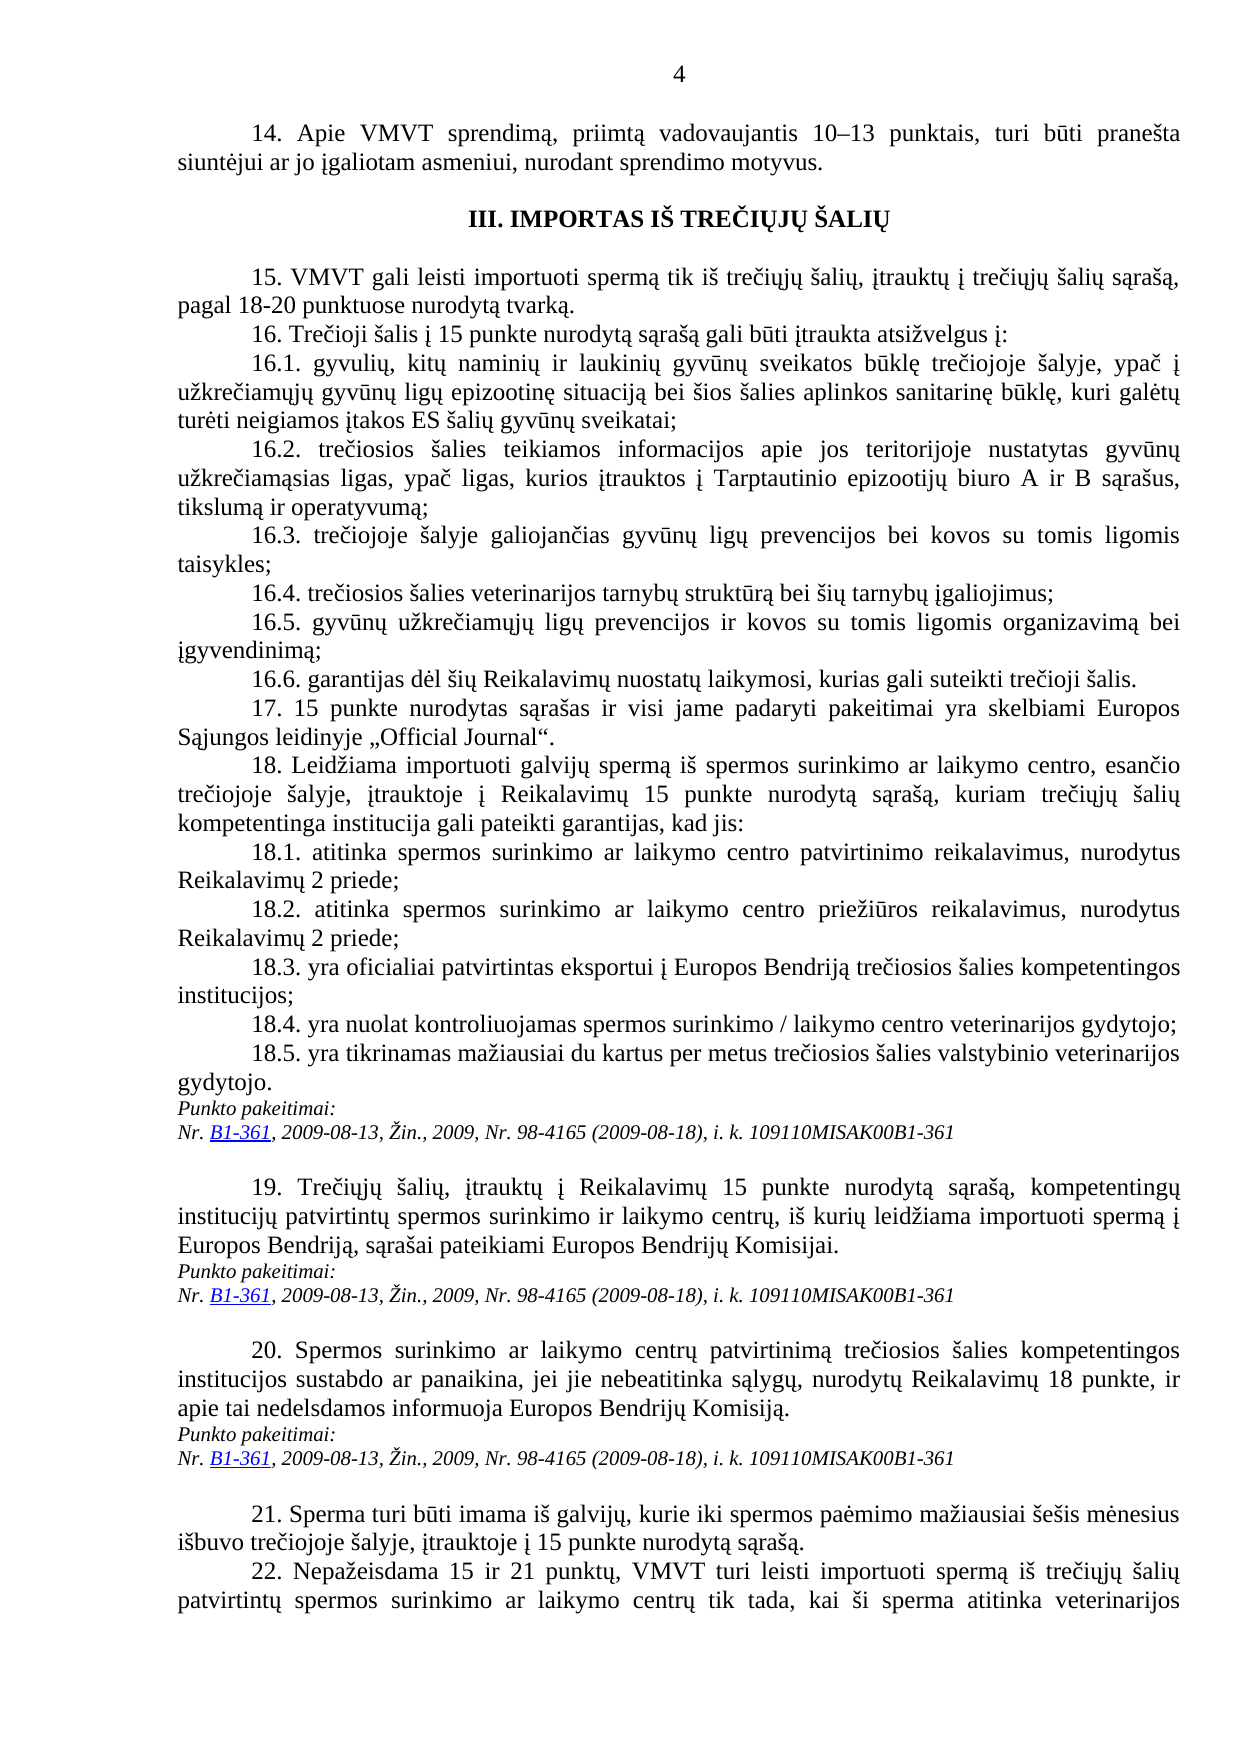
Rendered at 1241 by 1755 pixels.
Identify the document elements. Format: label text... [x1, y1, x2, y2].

text Nr. B1-361, 2009-08-13, Žin., 2009, Nr. 98-4165 (2009-08-18), i. k. 109110MISAK00B1-361 [177, 1283, 1181, 1307]
text Nr. B1-361, 2009-08-13, Žin., 2009, Nr. 98-4165 (2009-08-18), i. k. 109110MISAK00B1-361 [177, 1120, 1181, 1144]
text 15. VMVT gali leisti importuoti spermą tik iš trečiųjų šalių, įtrauktų į trečiųjų šalių sąrašą, pagal 18-20 punktuose nurodytą tvarką. [177, 262, 1181, 319]
text 18.4. yra nuolat kontroliuojamas spermos surinkimo / laikymo centro veterinarijos gydytojo; [177, 1009, 1181, 1038]
text 14. Apie VMVT sprendimą, priimtą vadovaujantis 10–13 punktais, turi būti pranešta siuntėjui ar jo įgaliotam asmeniui, nurodant sprendimo motyvus. [177, 118, 1181, 176]
text 19. Trečiųjų šalių, įtrauktų į Reikalavimų 15 punkte nurodytą sąrašą, kompetentingų institucijų patvirtintų spermos surinkimo ir laikymo centrų, iš kurių leidžiama importuoti spermą į Europos Bendriją, sąrašai pateikiami Europos Bendrijų Komisijai. [177, 1172, 1181, 1259]
text Punkto pakeitimai: [177, 1259, 1181, 1283]
text 16. Trečioji šalis į 15 punkte nurodytą sąrašą gali būti įtraukta atsižvelgus į: [177, 319, 1181, 348]
text 16.4. trečiosios šalies veterinarijos tarnybų struktūrą bei šių tarnybų įgaliojimus; [177, 578, 1181, 607]
text 18. Leidžiama importuoti galvijų spermą iš spermos surinkimo ar laikymo centro, esančio trečiojoje šalyje, įtrauktoje į Reikalavimų 15 punkte nurodytą sąrašą, kuriam trečiųjų šalių kompetentinga institucija gali pateikti garantijas, kad jis: [177, 751, 1181, 837]
text Punkto pakeitimai: [177, 1096, 1181, 1120]
text 16.6. garantijas dėl šių Reikalavimų nuostatų laikymosi, kurias gali suteikti trečioji šalis. [177, 664, 1181, 693]
text Punkto pakeitimai: [177, 1422, 1181, 1446]
text III. IMPORTAS IŠ TREČIŲJŲ ŠALIŲ [177, 204, 1181, 233]
text 22. Nepažeisdama 15 ir 21 punktų, VMVT turi leisti importuoti spermą iš trečiųjų šalių patvirtintų spermos surinkimo ar laikymo centrų tik tada, kai ši sperma atitinka veterinarijos [177, 1556, 1181, 1614]
text Nr. B1-361, 2009-08-13, Žin., 2009, Nr. 98-4165 (2009-08-18), i. k. 109110MISAK00B1-361 [177, 1446, 1181, 1470]
text 21. Sperma turi būti imama iš galvijų, kurie iki spermos paėmimo mažiausiai šešis mėnesius išbuvo trečiojoje šalyje, įtrauktoje į 15 punkte nurodytą sąrašą. [177, 1499, 1181, 1556]
text 16.5. gyvūnų užkrečiamųjų ligų prevencijos ir kovos su tomis ligomis organizavimą bei įgyvendinimą; [177, 607, 1181, 664]
text 18.1. atitinka spermos surinkimo ar laikymo centro patvirtinimo reikalavimus, nurodytus Reikalavimų 2 priede; [177, 837, 1181, 894]
text 16.1. gyvulių, kitų naminių ir laukinių gyvūnų sveikatos būklę trečiojoje šalyje, ypač į užkrečiamųjų gyvūnų ligų epizootinę situaciją bei šios šalies aplinkos sanitarinę būklę, kuri galėtų turėti neigiamos įtakos ES šalių gyvūnų sveikatai; [177, 348, 1181, 434]
text 18.3. yra oficialiai patvirtintas eksportui į Europos Bendriją trečiosios šalies kompetentingos institucijos; [177, 952, 1181, 1009]
text 18.5. yra tikrinamas mažiausiai du kartus per metus trečiosios šalies valstybinio veterinarijos gydytojo. [177, 1038, 1181, 1096]
text 16.2. trečiosios šalies teikiamos informacijos apie jos teritorijoje nustatytas gyvūnų užkrečiamąsias ligas, ypač ligas, kurios įtrauktos į Tarptautinio epizootijų biuro A ir B sąrašus, tikslumą ir operatyvumą; [177, 434, 1181, 521]
text 18.2. atitinka spermos surinkimo ar laikymo centro priežiūros reikalavimus, nurodytus Reikalavimų 2 priede; [177, 894, 1181, 952]
text 17. 15 punkte nurodytas sąrašas ir visi jame padaryti pakeitimai yra skelbiami Europos Sąjungos leidinyje „Official Journal“. [177, 693, 1181, 751]
text 20. Spermos surinkimo ar laikymo centrų patvirtinimą trečiosios šalies kompetentingos institucijos sustabdo ar panaikina, jei jie nebeatitinka sąlygų, nurodytų Reikalavimų 18 punkte, ir apie tai nedelsdamos informuoja Europos Bendrijų Komisiją. [177, 1336, 1181, 1422]
text 16.3. trečiojoje šalyje galiojančias gyvūnų ligų prevencijos bei kovos su tomis ligomis taisykles; [177, 521, 1181, 578]
